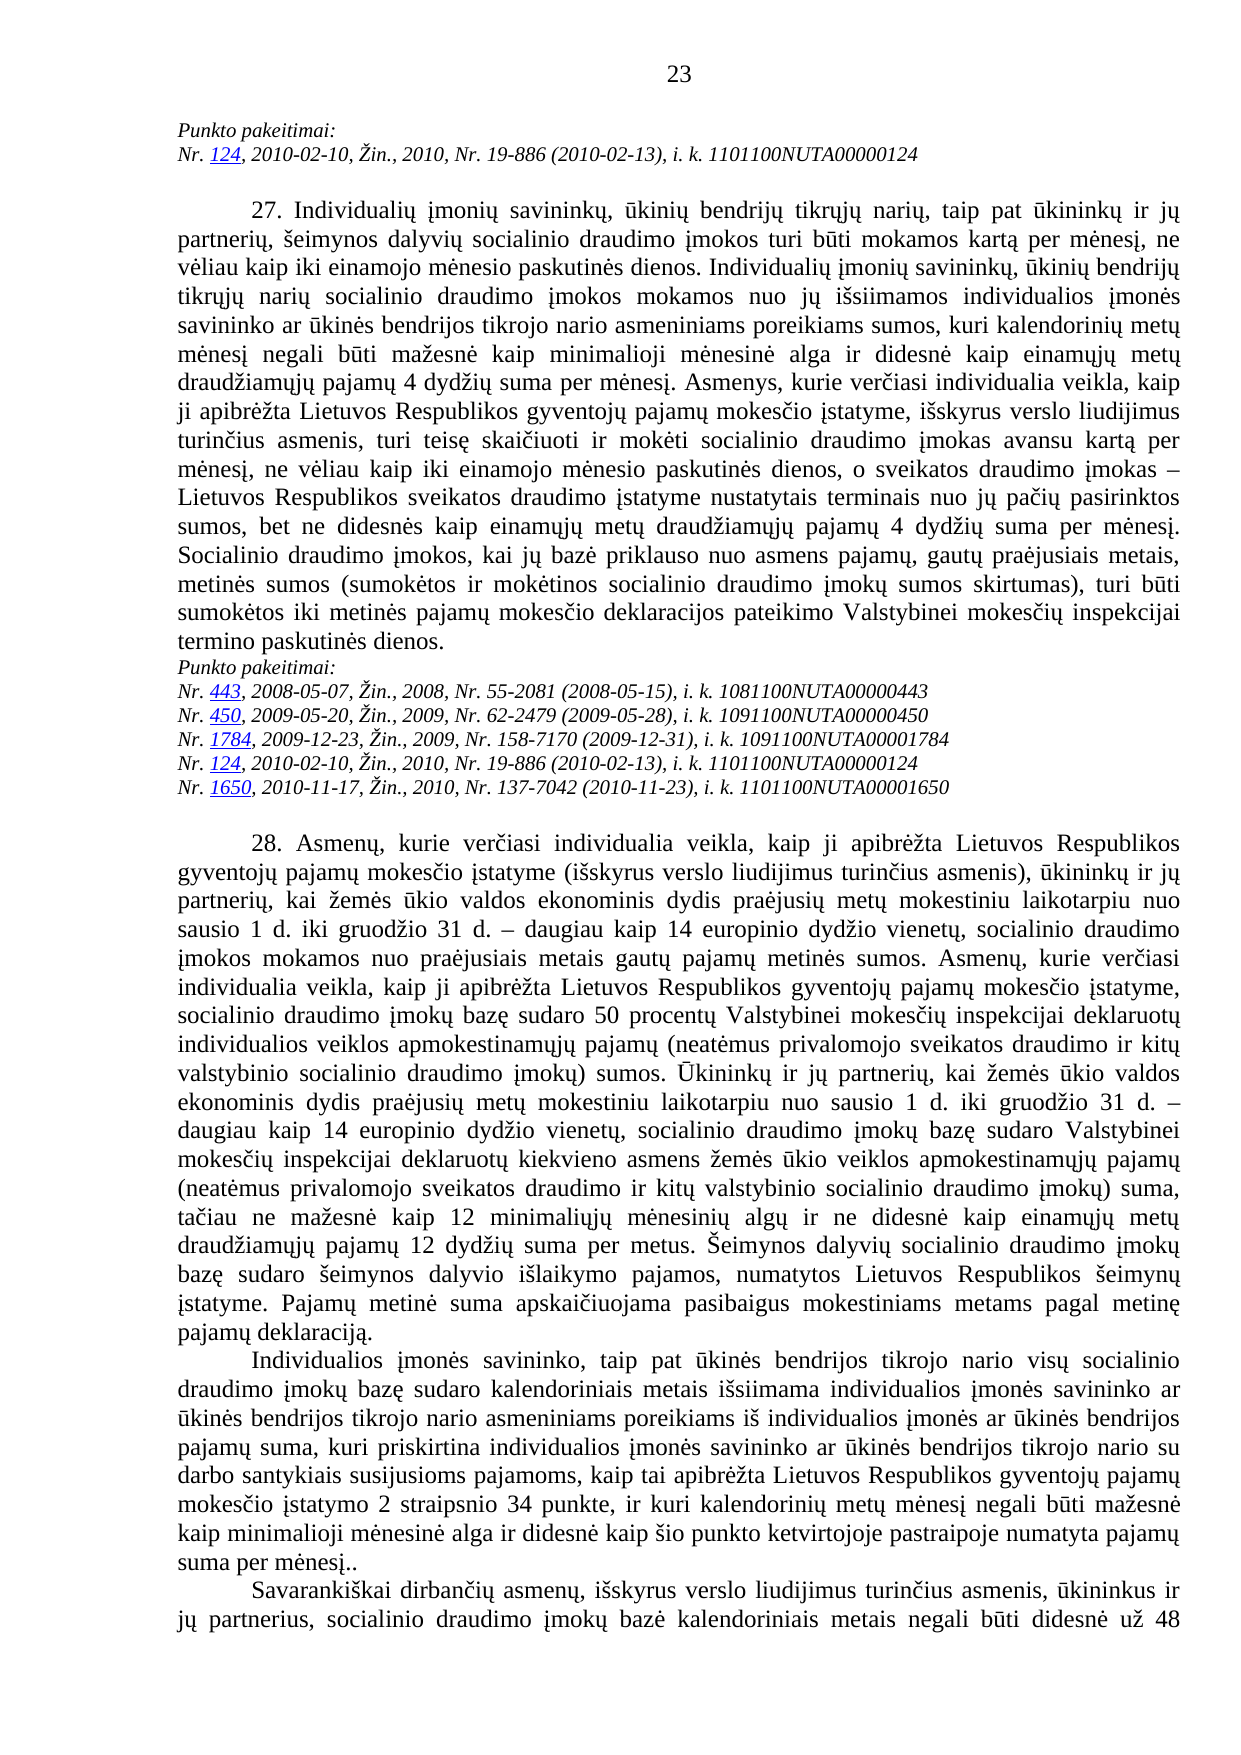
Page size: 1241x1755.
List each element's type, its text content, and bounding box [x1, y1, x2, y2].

text Nr. 1784, 2009-12-23, Žin., 2009, Nr. 158-7170 (2009-12-31), i. k. 1091100NUTA00001784 [177, 727, 1181, 751]
text Individualios įmonės savininko, taip pat ūkinės bendrijos tikrojo nario visų socialinio draudimo įmokų bazę sudaro kalendoriniais metais išsiimama individualios įmonės savininko ar ūkinės bendrijos tikrojo nario asmeniniams poreikiams iš individualios įmonės ar ūkinės bendrijos pajamų suma, kuri priskirtina individualios įmonės savininko ar ūkinės bendrijos tikrojo nario su darbo santykiais susijusioms pajamoms, kaip tai apibrėžta Lietuvos Respublikos gyventojų pajamų mokesčio įstatymo 2 straipsnio 34 punkte, ir kuri kalendorinių metų mėnesį negali būti mažesnė kaip minimalioji mėnesinė alga ir didesnė kaip šio punkto ketvirtojoje pastraipoje numatyta pajamų suma per mėnesį.. [177, 1346, 1181, 1576]
text Nr. 450, 2009-05-20, Žin., 2009, Nr. 62-2479 (2009-05-28), i. k. 1091100NUTA00000450 [177, 703, 1181, 727]
text Nr. 1650, 2010-11-17, Žin., 2010, Nr. 137-7042 (2010-11-23), i. k. 1101100NUTA00001650 [177, 775, 1181, 799]
text Savarankiškai dirbančių asmenų, išskyrus verslo liudijimus turinčius asmenis, ūkininkus ir jų partnerius, socialinio draudimo įmokų bazė kalendoriniais metais negali būti didesnė už 48 [177, 1576, 1181, 1633]
text Punkto pakeitimai: [177, 655, 1181, 679]
text Nr. 443, 2008-05-07, Žin., 2008, Nr. 55-2081 (2008-05-15), i. k. 1081100NUTA00000443 [177, 679, 1181, 703]
text Nr. 124, 2010-02-10, Žin., 2010, Nr. 19-886 (2010-02-13), i. k. 1101100NUTA00000124 [177, 142, 1181, 166]
text Punkto pakeitimai: [177, 118, 1181, 142]
text 28. Asmenų, kurie verčiasi individualia veikla, kaip ji apibrėžta Lietuvos Respublikos gyventojų pajamų mokesčio įstatyme (išskyrus verslo liudijimus turinčius asmenis), ūkininkų ir jų partnerių, kai žemės ūkio valdos ekonominis dydis praėjusių metų mokestiniu laikotarpiu nuo sausio 1 d. iki gruodžio 31 d. – daugiau kaip 14 europinio dydžio vienetų, socialinio draudimo įmokos mokamos nuo praėjusiais metais gautų pajamų metinės sumos. Asmenų, kurie verčiasi individualia veikla, kaip ji apibrėžta Lietuvos Respublikos gyventojų pajamų mokesčio įstatyme, socialinio draudimo įmokų bazę sudaro 50 procentų Valstybinei mokesčių inspekcijai deklaruotų individualios veiklos apmokestinamųjų pajamų (neatėmus privalomojo sveikatos draudimo ir kitų valstybinio socialinio draudimo įmokų) sumos. Ūkininkų ir jų partnerių, kai žemės ūkio valdos ekonominis dydis praėjusių metų mokestiniu laikotarpiu nuo sausio 1 d. iki gruodžio 31 d. – daugiau kaip 14 europinio dydžio vienetų, socialinio draudimo įmokų bazę sudaro Valstybinei mokesčių inspekcijai deklaruotų kiekvieno asmens žemės ūkio veiklos apmokestinamųjų pajamų (neatėmus privalomojo sveikatos draudimo ir kitų valstybinio socialinio draudimo įmokų) suma, tačiau ne mažesnė kaip 12 minimaliųjų mėnesinių algų ir ne didesnė kaip einamųjų metų draudžiamųjų pajamų 12 dydžių suma per metus. Šeimynos dalyvių socialinio draudimo įmokų bazę sudaro šeimynos dalyvio išlaikymo pajamos, numatytos Lietuvos Respublikos šeimynų įstatyme. Pajamų metinė suma apskaičiuojama pasibaigus mokestiniams metams pagal metinę pajamų deklaraciją. [177, 828, 1181, 1346]
text 27. Individualių įmonių savininkų, ūkinių bendrijų tikrųjų narių, taip pat ūkininkų ir jų partnerių, šeimynos dalyvių socialinio draudimo įmokos turi būti mokamos kartą per mėnesį, ne vėliau kaip iki einamojo mėnesio paskutinės dienos. Individualių įmonių savininkų, ūkinių bendrijų tikrųjų narių socialinio draudimo įmokos mokamos nuo jų išsiimamos individualios įmonės savininko ar ūkinės bendrijos tikrojo nario asmeniniams poreikiams sumos, kuri kalendorinių metų mėnesį negali būti mažesnė kaip minimalioji mėnesinė alga ir didesnė kaip einamųjų metų draudžiamųjų pajamų 4 dydžių suma per mėnesį. Asmenys, kurie verčiasi individualia veikla, kaip ji apibrėžta Lietuvos Respublikos gyventojų pajamų mokesčio įstatyme, išskyrus verslo liudijimus turinčius asmenis, turi teisę skaičiuoti ir mokėti socialinio draudimo įmokas avansu kartą per mėnesį, ne vėliau kaip iki einamojo mėnesio paskutinės dienos, o sveikatos draudimo įmokas – Lietuvos Respublikos sveikatos draudimo įstatyme nustatytais terminais nuo jų pačių pasirinktos sumos, bet ne didesnės kaip einamųjų metų draudžiamųjų pajamų 4 dydžių suma per mėnesį. Socialinio draudimo įmokos, kai jų bazė priklauso nuo asmens pajamų, gautų praėjusiais metais, metinės sumos (sumokėtos ir mokėtinos socialinio draudimo įmokų sumos skirtumas), turi būti sumokėtos iki metinės pajamų mokesčio deklaracijos pateikimo Valstybinei mokesčių inspekcijai termino paskutinės dienos. [177, 195, 1181, 655]
text Nr. 124, 2010-02-10, Žin., 2010, Nr. 19-886 (2010-02-13), i. k. 1101100NUTA00000124 [177, 751, 1181, 775]
